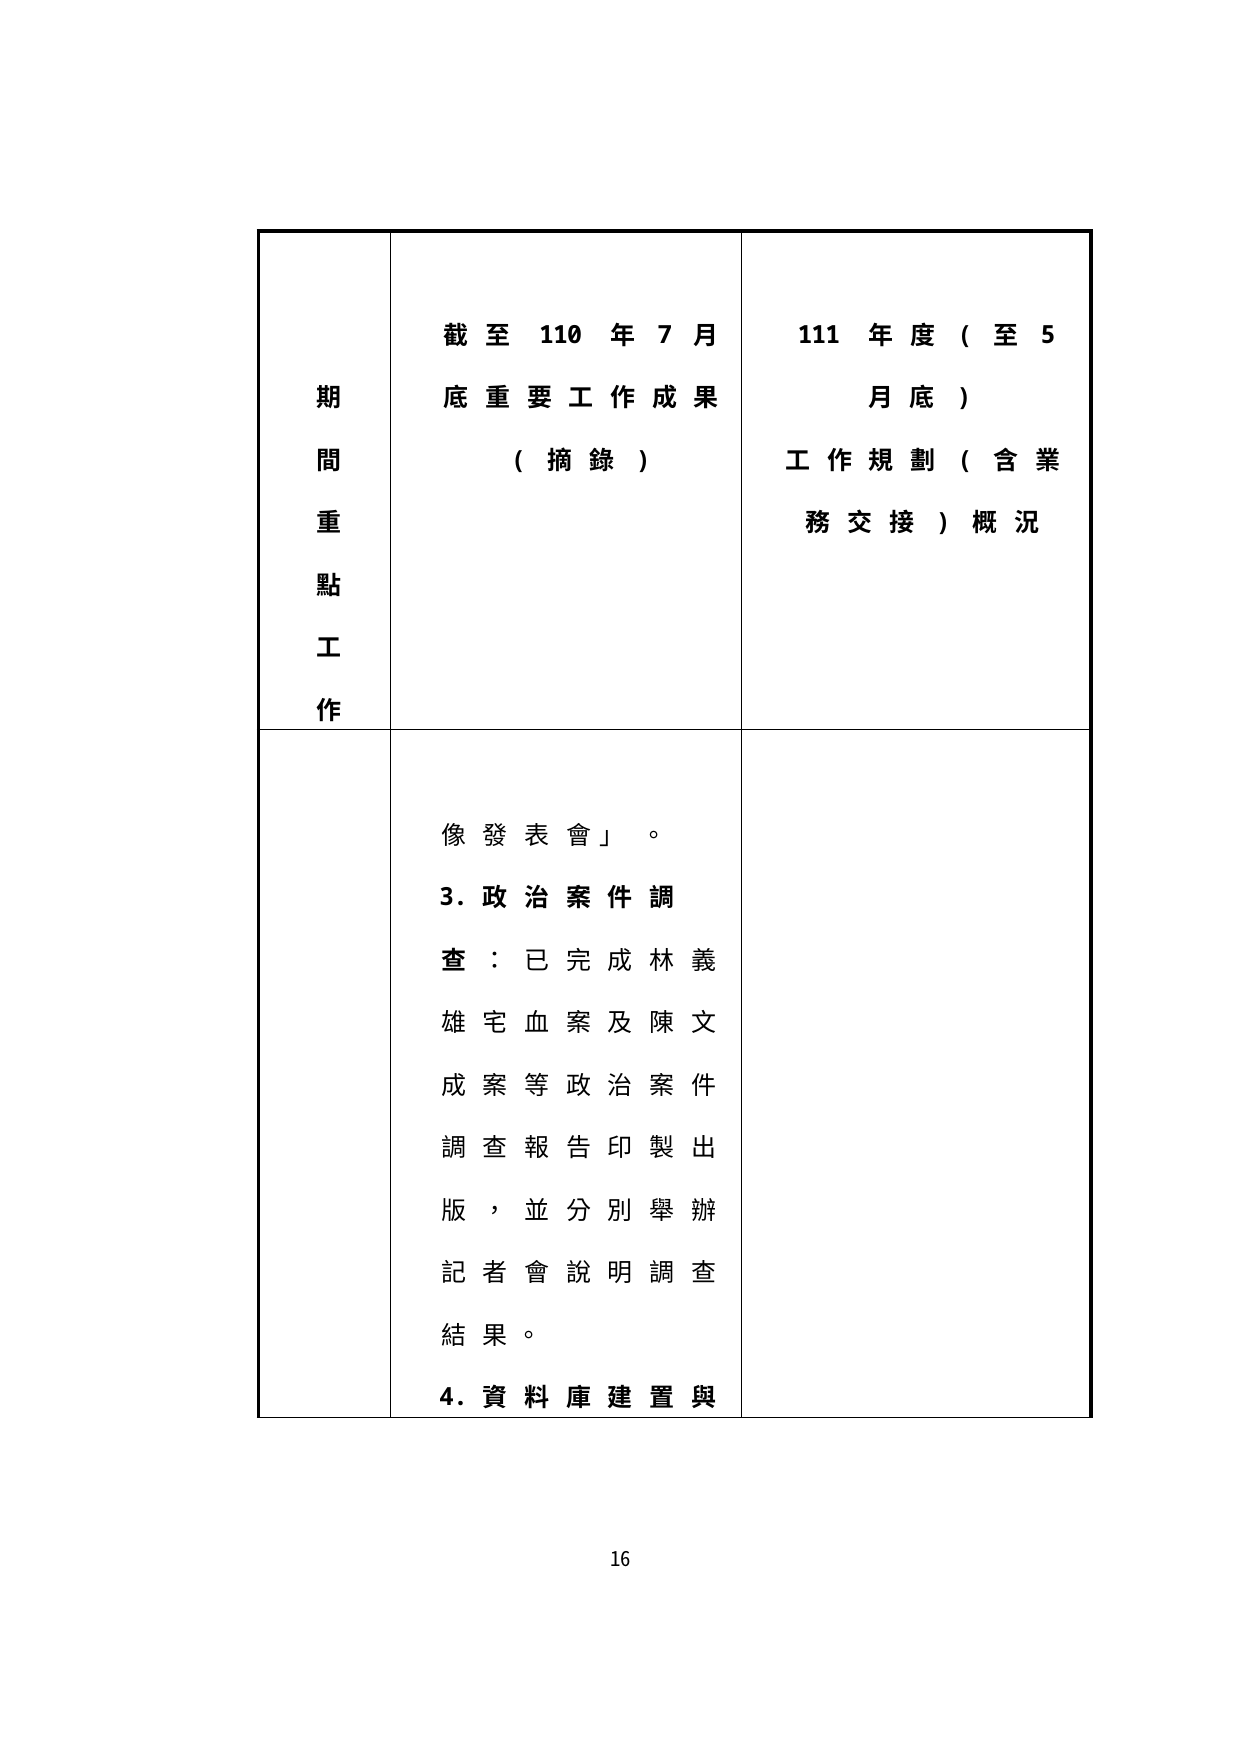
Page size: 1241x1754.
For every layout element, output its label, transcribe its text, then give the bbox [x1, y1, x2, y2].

table_cell [260, 730, 390, 1417]
table_cell [742, 730, 1089, 1417]
table_header 期間 重點 工作 [260, 233, 390, 729]
table_header 截至110年7月底重要工作成果(摘錄) [391, 233, 741, 729]
table_header 111年度(至5月底) 工作規劃(含業務交接)概況 [742, 233, 1089, 729]
table_cell 像發表會」。 3.政治案件調查：已完成林義雄宅血案及陳文成案等政治案件調查報告印製出版，並分別舉辦記者會說明調查結果。 4.資料庫建置與 [391, 730, 741, 1417]
